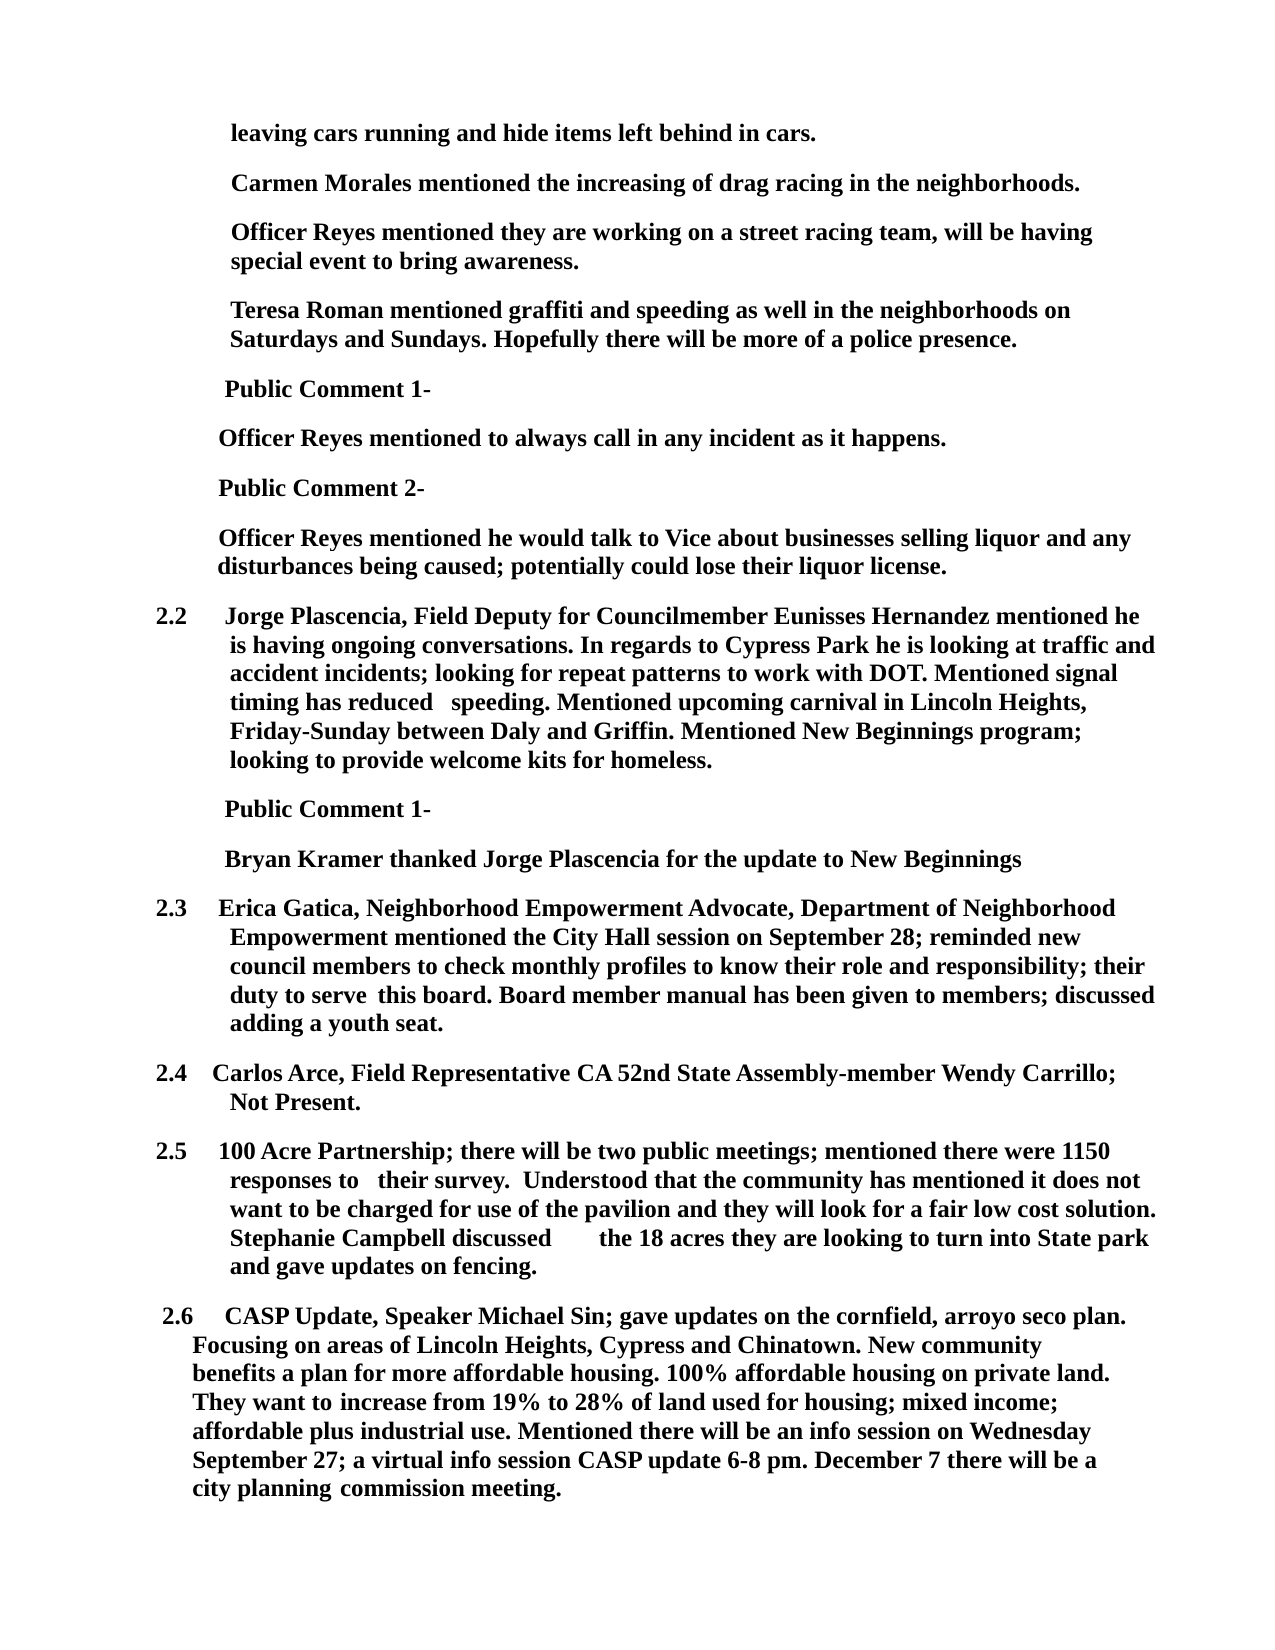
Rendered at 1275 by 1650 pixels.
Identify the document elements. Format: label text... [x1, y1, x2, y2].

list Bryan Kramer thanked Jorge Plascencia for the update to New Beginnings [156, 844, 1157, 873]
list Officer Reyes mentioned to always call in any incident as it happens. [156, 423, 1157, 452]
list 2.6 CASP Update, Speaker Michael Sin; gave updates on the cornfield, arroyo seco plan. Focusing on areas of Lincoln Heights, Cypress and Chinatown. New community benefits a plan for more affordable housing. 100% affordable housing on private land. They want to increase from 19% to 28% of land used for housing; mixed income; affordable plus industrial use. Mentioned there will be an info session on Wednesday September 27; a virtual info session CASP update 6-8 pm. December 7 there will be a city planning commission meeting. [118, 1301, 1157, 1502]
list Officer Reyes mentioned they are working on a street racing team, will be having special event to bring awareness. [156, 217, 1157, 275]
list Carmen Morales mentioned the increasing of drag racing in the neighborhoods. [156, 168, 1157, 196]
list 2.2 Jorge Plascencia, Field Deputy for Councilmember Eunisses Hernandez mentioned he is having ongoing conversations. In regards to Cypress Park he is looking at traffic and accident incidents; looking for repeat patterns to work with DOT. Mentioned signal timing has reduced speeding. Mentioned upcoming carnival in Lincoln Heights, Friday-Sunday between Daly and Griffin. Mentioned New Beginnings program; looking to provide welcome kits for homeless. [156, 601, 1157, 773]
list Teresa Roman mentioned graffiti and speeding as well in the neighborhoods on Saturdays and Sundays. Hopefully there will be more of a police presence. [156, 296, 1157, 353]
list 2.5 100 Acre Partnership; there will be two public meetings; mentioned there were 1150 responses to their survey. Understood that the community has mentioned it does not want to be charged for use of the pavilion and they will look for a fair low cost solution. Stephanie Campbell discussed the 18 acres they are looking to turn into State park and gave updates on fencing. [156, 1136, 1157, 1280]
list 2.3 Erica Gatica, Neighborhood Empowerment Advocate, Department of Neighborhood Empowerment mentioned the City Hall session on September 28; reminded new council members to check monthly profiles to know their role and responsibility; their duty to serve this board. Board member manual has been given to members; discussed adding a youth seat. [156, 893, 1157, 1037]
list 2.4 Carlos Arce, Field Representative CA 52nd State Assembly-member Wendy Carrillo; Not Present. [156, 1058, 1157, 1116]
list leaving cars running and hide items left behind in cars. [156, 118, 1157, 147]
list Public Comment 2- [118, 473, 1157, 502]
list Public Comment 1- [156, 374, 1157, 403]
list Public Comment 1- [156, 794, 1157, 823]
list Officer Reyes mentioned he would talk to Vice about businesses selling liquor and any disturbances being caused; potentially could lose their liquor license. [118, 523, 1157, 580]
